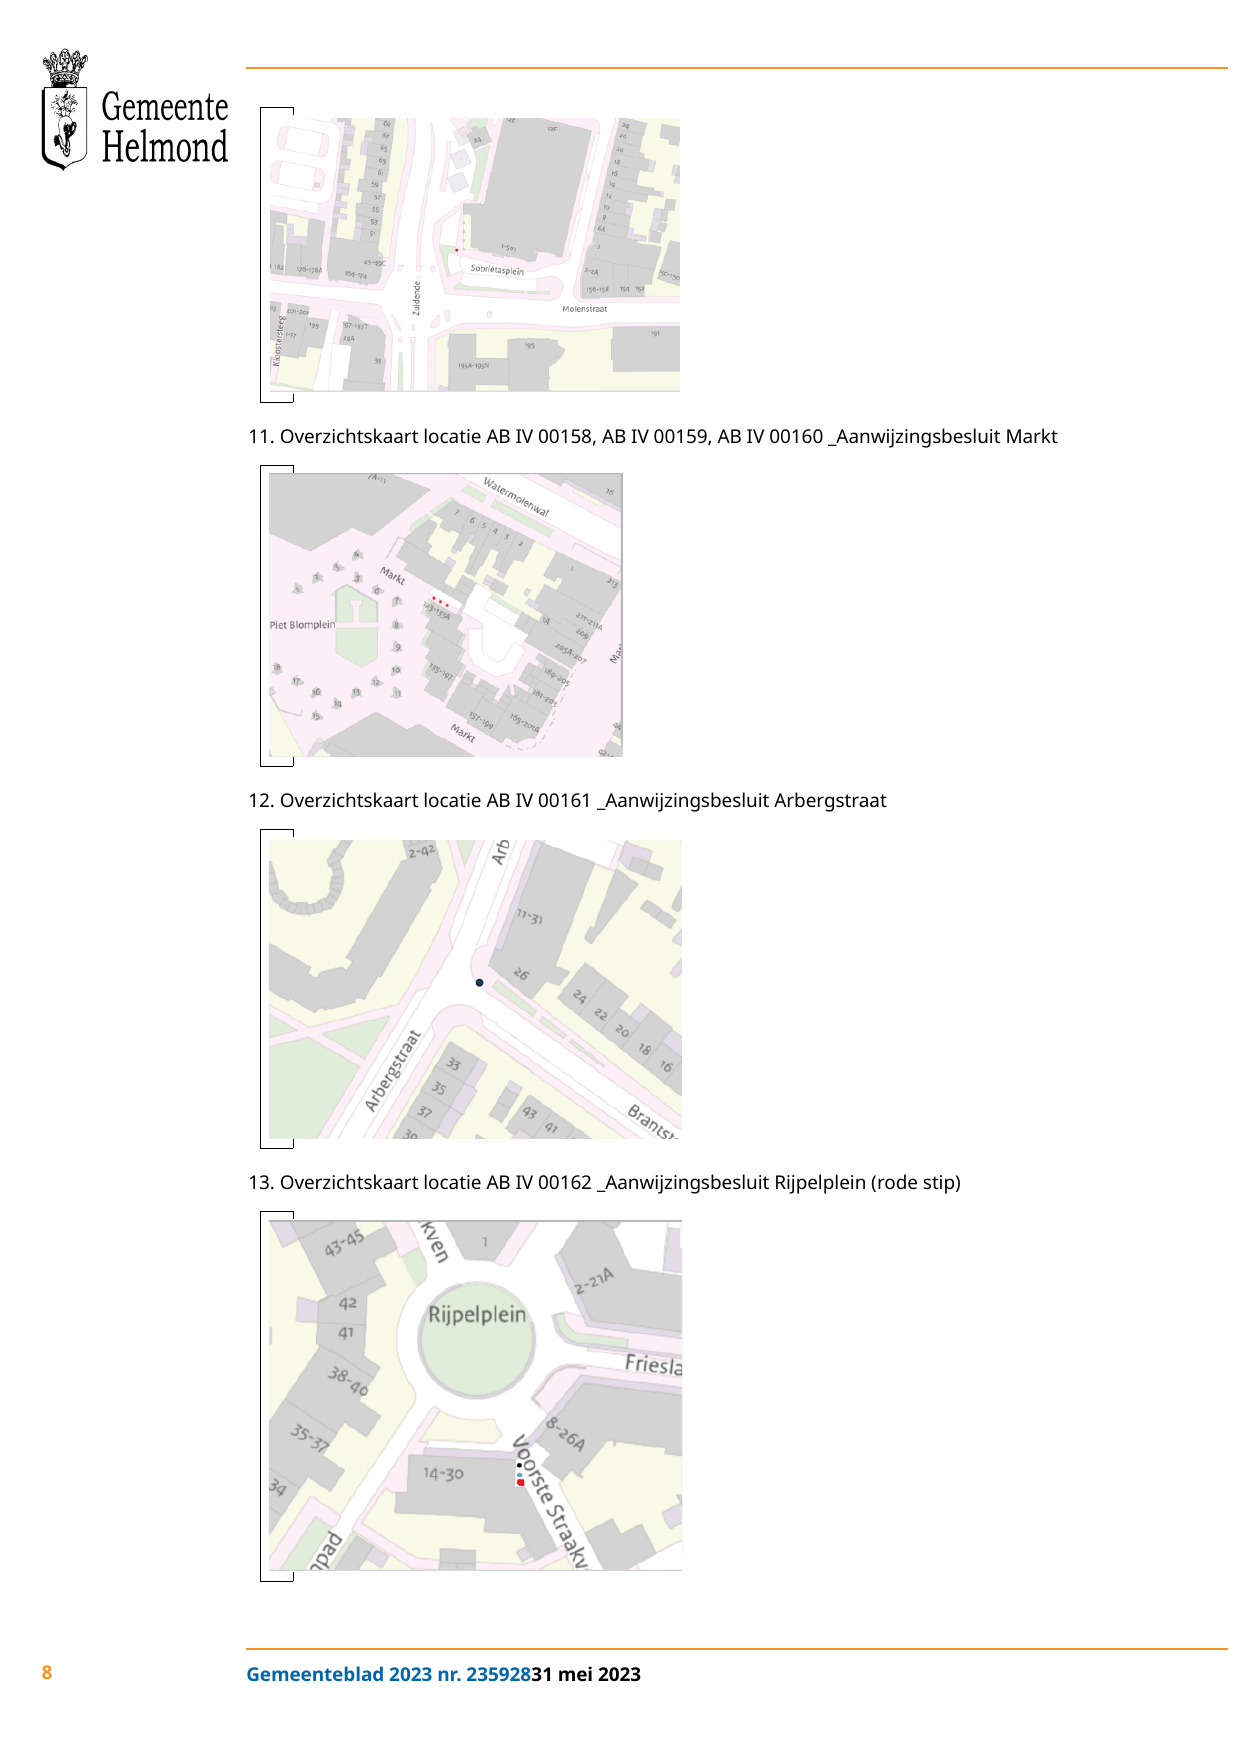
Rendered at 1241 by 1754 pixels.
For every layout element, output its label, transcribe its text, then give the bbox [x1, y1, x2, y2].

picture [268, 837, 683, 1139]
text 13. Overzichtskaart locatie AB IV 00162 _Aanwijzingsbesluit Rijpelplein (rode stip) [248, 1169, 1152, 1195]
picture [268, 1219, 683, 1572]
text 12. Overzichtskaart locatie AB IV 00161 _Aanwijzingsbesluit Arbergstraat [248, 787, 1152, 813]
picture [268, 115, 683, 394]
text 11. Overzichtskaart locatie AB IV 00158, AB IV 00159, AB IV 00160 _Aanwijzingsbesluit Markt [248, 423, 1152, 449]
picture [41, 47, 231, 172]
picture [268, 473, 624, 757]
